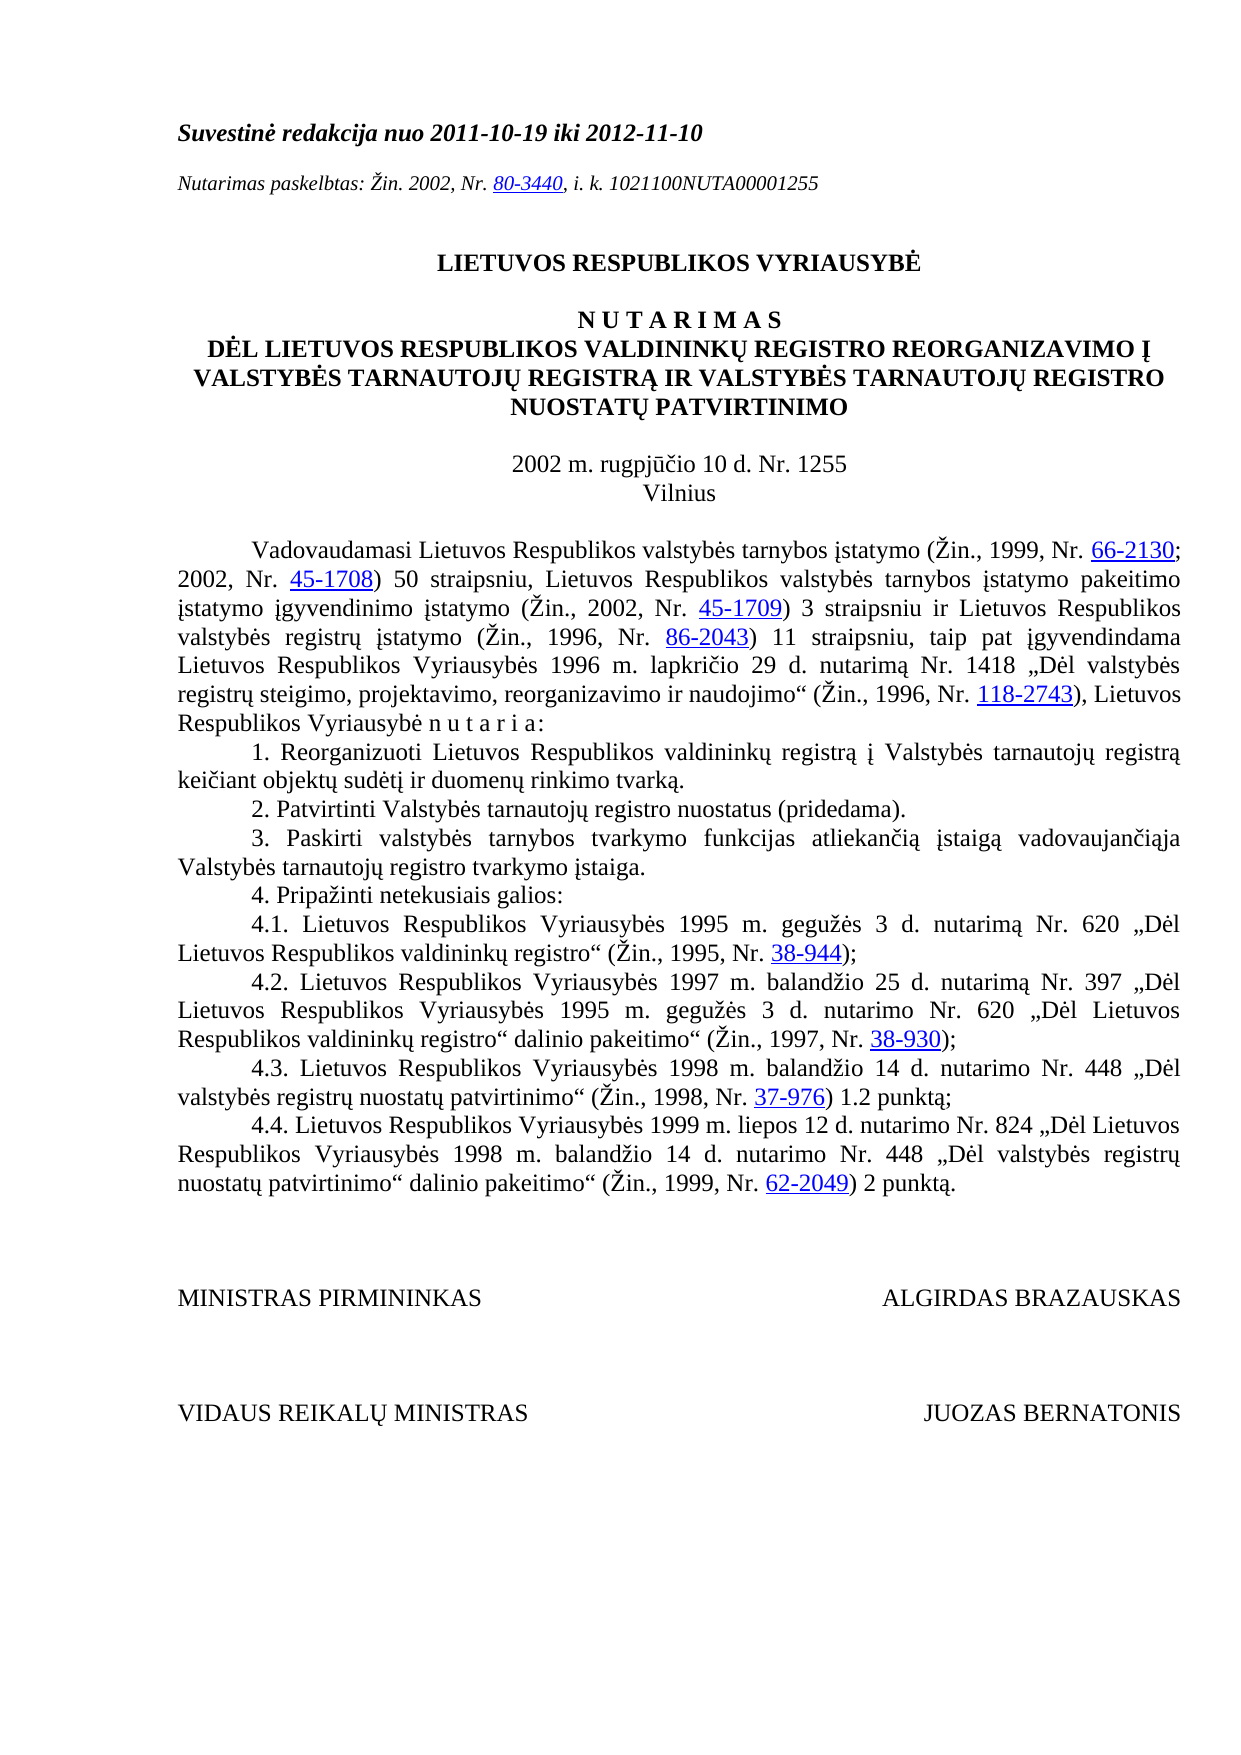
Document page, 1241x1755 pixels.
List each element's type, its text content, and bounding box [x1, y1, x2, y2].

text LIETUVOS RESPUBLIKOS VYRIAUSYBĖ [177, 248, 1181, 277]
text 4. Pripažinti netekusiais galios: [177, 880, 1181, 909]
text DĖL LIETUVOS RESPUBLIKOS VALDININKŲ REGISTRO REORGANIZAVIMO Į VALSTYBĖS TARNAUTOJŲ REGISTRĄ IR VALSTYBĖS TARNAUTOJŲ REGISTRO NUOSTATŲ PATVIRTINIMO [177, 334, 1181, 420]
text MINISTRAS PIRMININKAS ALGIRDAS BRAZAUSKAS [177, 1283, 1181, 1312]
text N U T A R I M A S [177, 305, 1181, 334]
text Suvestinė redakcija nuo 2011-10-19 iki 2012-11-10 [177, 118, 1181, 147]
text Nutarimas paskelbtas: Žin. 2002, Nr. 80-3440, i. k. 1021100NUTA00001255 [177, 171, 1181, 195]
text 1. Reorganizuoti Lietuvos Respublikos valdininkų registrą į Valstybės tarnautojų registrą keičiant objektų sudėtį ir duomenų rinkimo tvarką. [177, 737, 1181, 794]
text 2. Patvirtinti Valstybės tarnautojų registro nuostatus (pridedama). [177, 794, 1181, 823]
text 4.4. Lietuvos Respublikos Vyriausybės 1999 m. liepos 12 d. nutarimo Nr. 824 „Dėl Lietuvos Respublikos Vyriausybės 1998 m. balandžio 14 d. nutarimo Nr. 448 „Dėl valstybės registrų nuostatų patvirtinimo“ dalinio pakeitimo“ (Žin., 1999, Nr. 62-2049) 2 punktą. [177, 1110, 1181, 1197]
text 4.3. Lietuvos Respublikos Vyriausybės 1998 m. balandžio 14 d. nutarimo Nr. 448 „Dėl valstybės registrų nuostatų patvirtinimo“ (Žin., 1998, Nr. 37-976) 1.2 punktą; [177, 1053, 1181, 1110]
text 4.1. Lietuvos Respublikos Vyriausybės 1995 m. gegužės 3 d. nutarimą Nr. 620 „Dėl Lietuvos Respublikos valdininkų registro“ (Žin., 1995, Nr. 38-944); [177, 909, 1181, 967]
text Vilnius [177, 478, 1181, 507]
text 2002 m. rugpjūčio 10 d. Nr. 1255 [177, 449, 1181, 478]
text 4.2. Lietuvos Respublikos Vyriausybės 1997 m. balandžio 25 d. nutarimą Nr. 397 „Dėl Lietuvos Respublikos Vyriausybės 1995 m. gegužės 3 d. nutarimo Nr. 620 „Dėl Lietuvos Respublikos valdininkų registro“ dalinio pakeitimo“ (Žin., 1997, Nr. 38-930); [177, 967, 1181, 1053]
text Vadovaudamasi Lietuvos Respublikos valstybės tarnybos įstatymo (Žin., 1999, Nr. 66-2130; 2002, Nr. 45-1708) 50 straipsniu, Lietuvos Respublikos valstybės tarnybos įstatymo pakeitimo įstatymo įgyvendinimo įstatymo (Žin., 2002, Nr. 45-1709) 3 straipsniu ir Lietuvos Respublikos valstybės registrų įstatymo (Žin., 1996, Nr. 86-2043) 11 straipsniu, taip pat įgyvendindama Lietuvos Respublikos Vyriausybės 1996 m. lapkričio 29 d. nutarimą Nr. 1418 „Dėl valstybės registrų steigimo, projektavimo, reorganizavimo ir naudojimo“ (Žin., 1996, Nr. 118-2743), Lietuvos Respublikos Vyriausybė nutaria: [177, 535, 1181, 737]
text 3. Paskirti valstybės tarnybos tvarkymo funkcijas atliekančią įstaigą vadovaujančiąja Valstybės tarnautojų registro tvarkymo įstaiga. [177, 823, 1181, 880]
text VIDAUS REIKALŲ MINISTRAS JUOZAS BERNATONIS [177, 1398, 1181, 1427]
